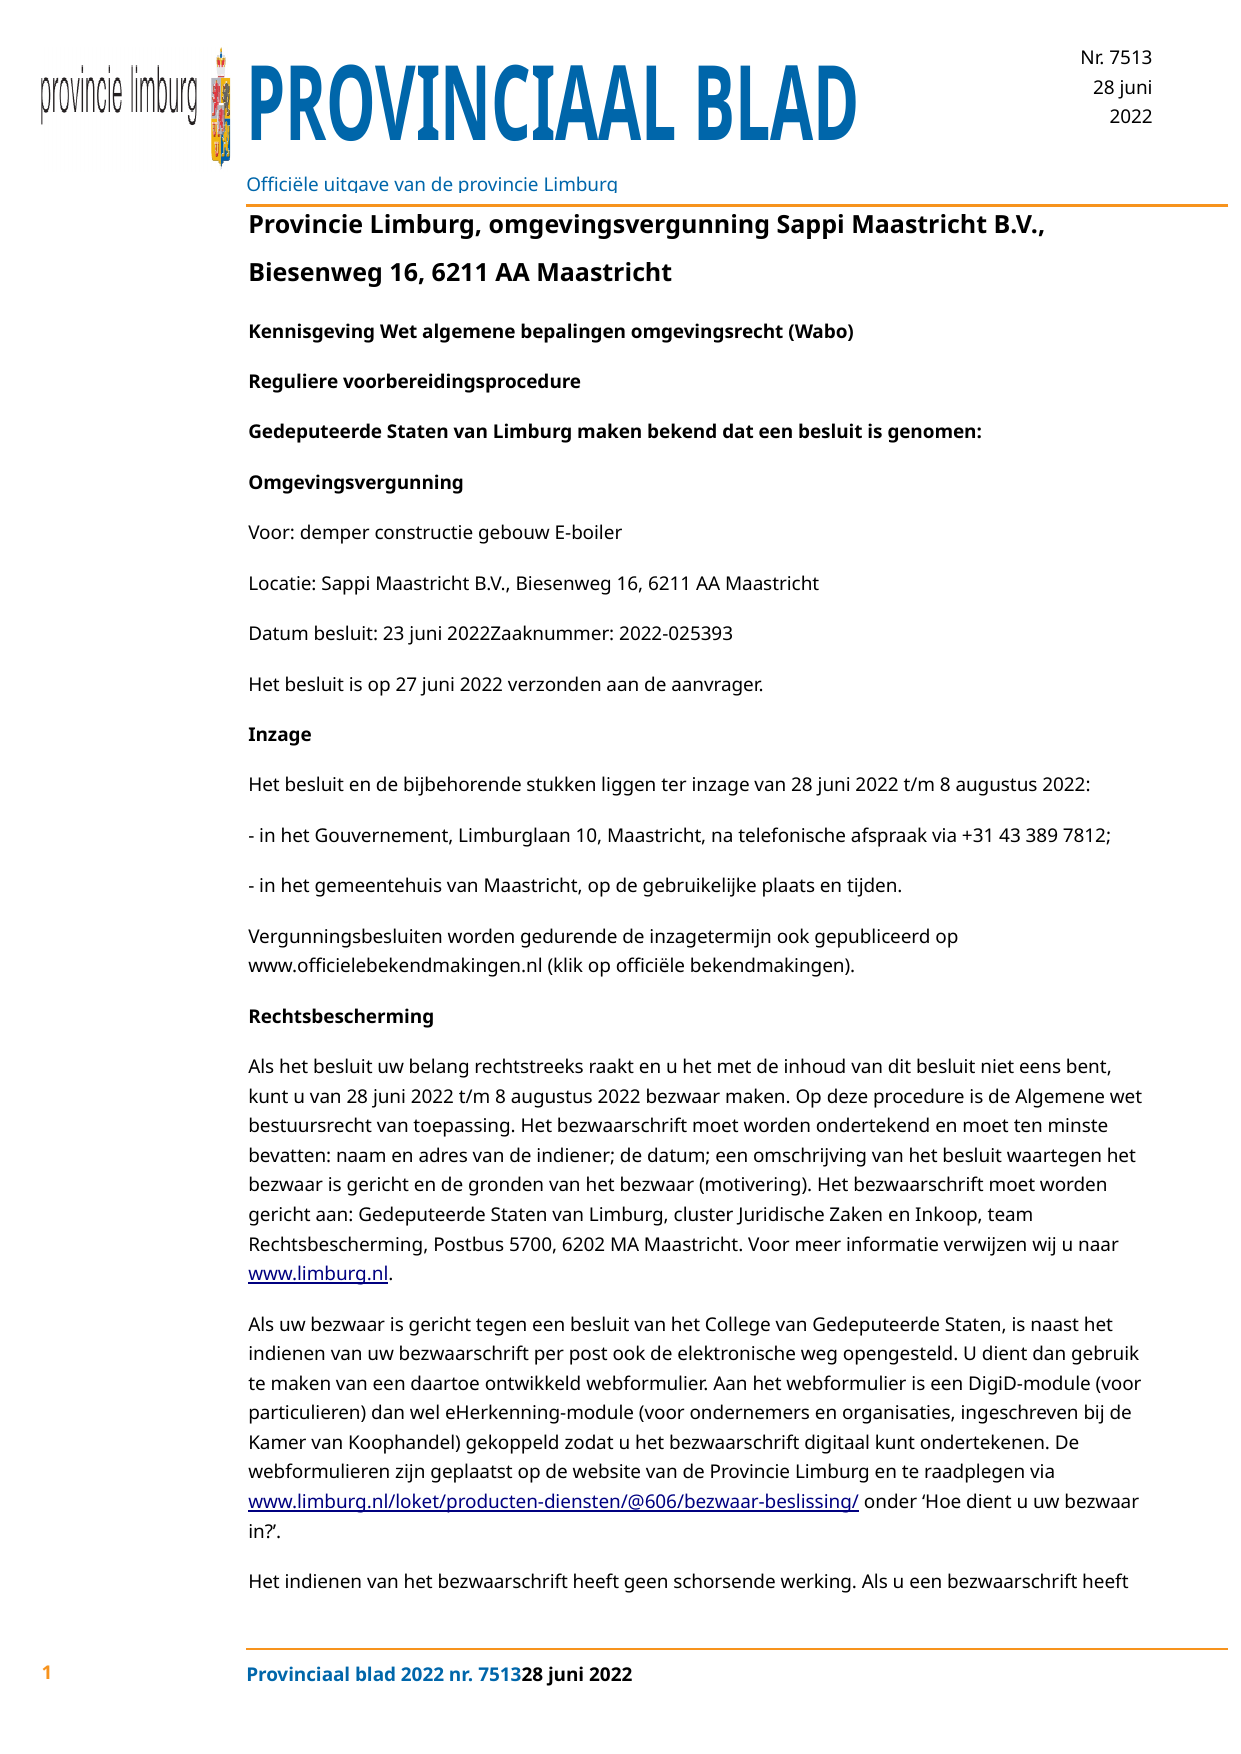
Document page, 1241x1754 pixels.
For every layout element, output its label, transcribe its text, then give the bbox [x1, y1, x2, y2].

text Kennisgeving Wet algemene bepalingen omgevingsrecht (Wabo) [248, 318, 1152, 344]
text - in het Gouvernement, Limburglaan 10, Maastricht, na telefonische afspraak via +31 43 389 7812; [248, 822, 1152, 848]
text - in het gemeentehuis van Maastricht, op de gebruikelijke plaats en tijden. [248, 872, 1152, 898]
text Rechtsbescherming [248, 1003, 1152, 1029]
text Vergunningsbesluiten worden gedurende de inzagetermijn ook gepubliceerd op www.officielebekendmakingen.nl (klik op officiële bekendmakingen). [248, 923, 1152, 978]
text Als het besluit uw belang rechtstreeks raakt en u het met de inhoud van dit besluit niet eens bent, kunt u van 28 juni 2022 t/m 8 augustus 2022 bezwaar maken. Op deze procedure is de Algemene wet bestuursrecht van toepassing. Het bezwaarschrift moet worden ondertekend en moet ten minste bevatten: naam en adres van de indiener; de datum; een omschrijving van het besluit waartegen het bezwaar is gericht en de gronden van het bezwaar (motivering). Het bezwaarschrift moet worden gericht aan: Gedeputeerde Staten van Limburg, cluster Juridische Zaken en Inkoop, team Rechtsbescherming, Postbus 5700, 6202 MA Maastricht. Voor meer informatie verwijzen wij u naar www.limburg.nl. [248, 1053, 1152, 1286]
text Gedeputeerde Staten van Limburg maken bekend dat een besluit is genomen: [248, 419, 1152, 444]
text Datum besluit: 23 juni 2022Zaaknummer: 2022-025393 [248, 620, 1152, 646]
text Locatie: Sappi Maastricht B.V., Biesenweg 16, 6211 AA Maastricht [248, 570, 1152, 596]
text Het besluit is op 27 juni 2022 verzonden aan de aanvrager. [248, 671, 1152, 697]
picture [41, 47, 231, 172]
text Voor: demper constructie gebouw E-boiler [248, 519, 1152, 545]
text Als uw bezwaar is gericht tegen een besluit van het College van Gedeputeerde Staten, is naast het indienen van uw bezwaarschrift per post ook de elektronische weg opengesteld. U dient dan gebruik te maken van een daartoe ontwikkeld webformulier. Aan het webformulier is een DigiD-module (voor particulieren) dan wel eHerkenning-module (voor ondernemers en organisaties, ingeschreven bij de Kamer van Koophandel) gekoppeld zodat u het bezwaarschrift digitaal kunt ondertekenen. De webformulieren zijn geplaatst op de website van de Provincie Limburg en te raadplegen via www.limburg.nl/loket/producten-diensten/@606/bezwaar-beslissing/ onder ‘Hoe dient u uw bezwaar in?’. [248, 1311, 1152, 1544]
text Omgevingsvergunning [248, 469, 1152, 495]
text Het indienen van het bezwaarschrift heeft geen schorsende werking. Als u een bezwaarschrift heeft [248, 1568, 1152, 1594]
text Het besluit en de bijbehorende stukken liggen ter inzage van 28 juni 2022 t/m 8 augustus 2022: [248, 772, 1152, 797]
text Provincie Limburg, omgevingsvergunning Sappi Maastricht B.V., Biesenweg 16, 6211 AA Maastricht [248, 207, 1152, 288]
text Reguliere voorbereidingsprocedure [248, 368, 1152, 394]
text Inzage [248, 721, 1152, 747]
